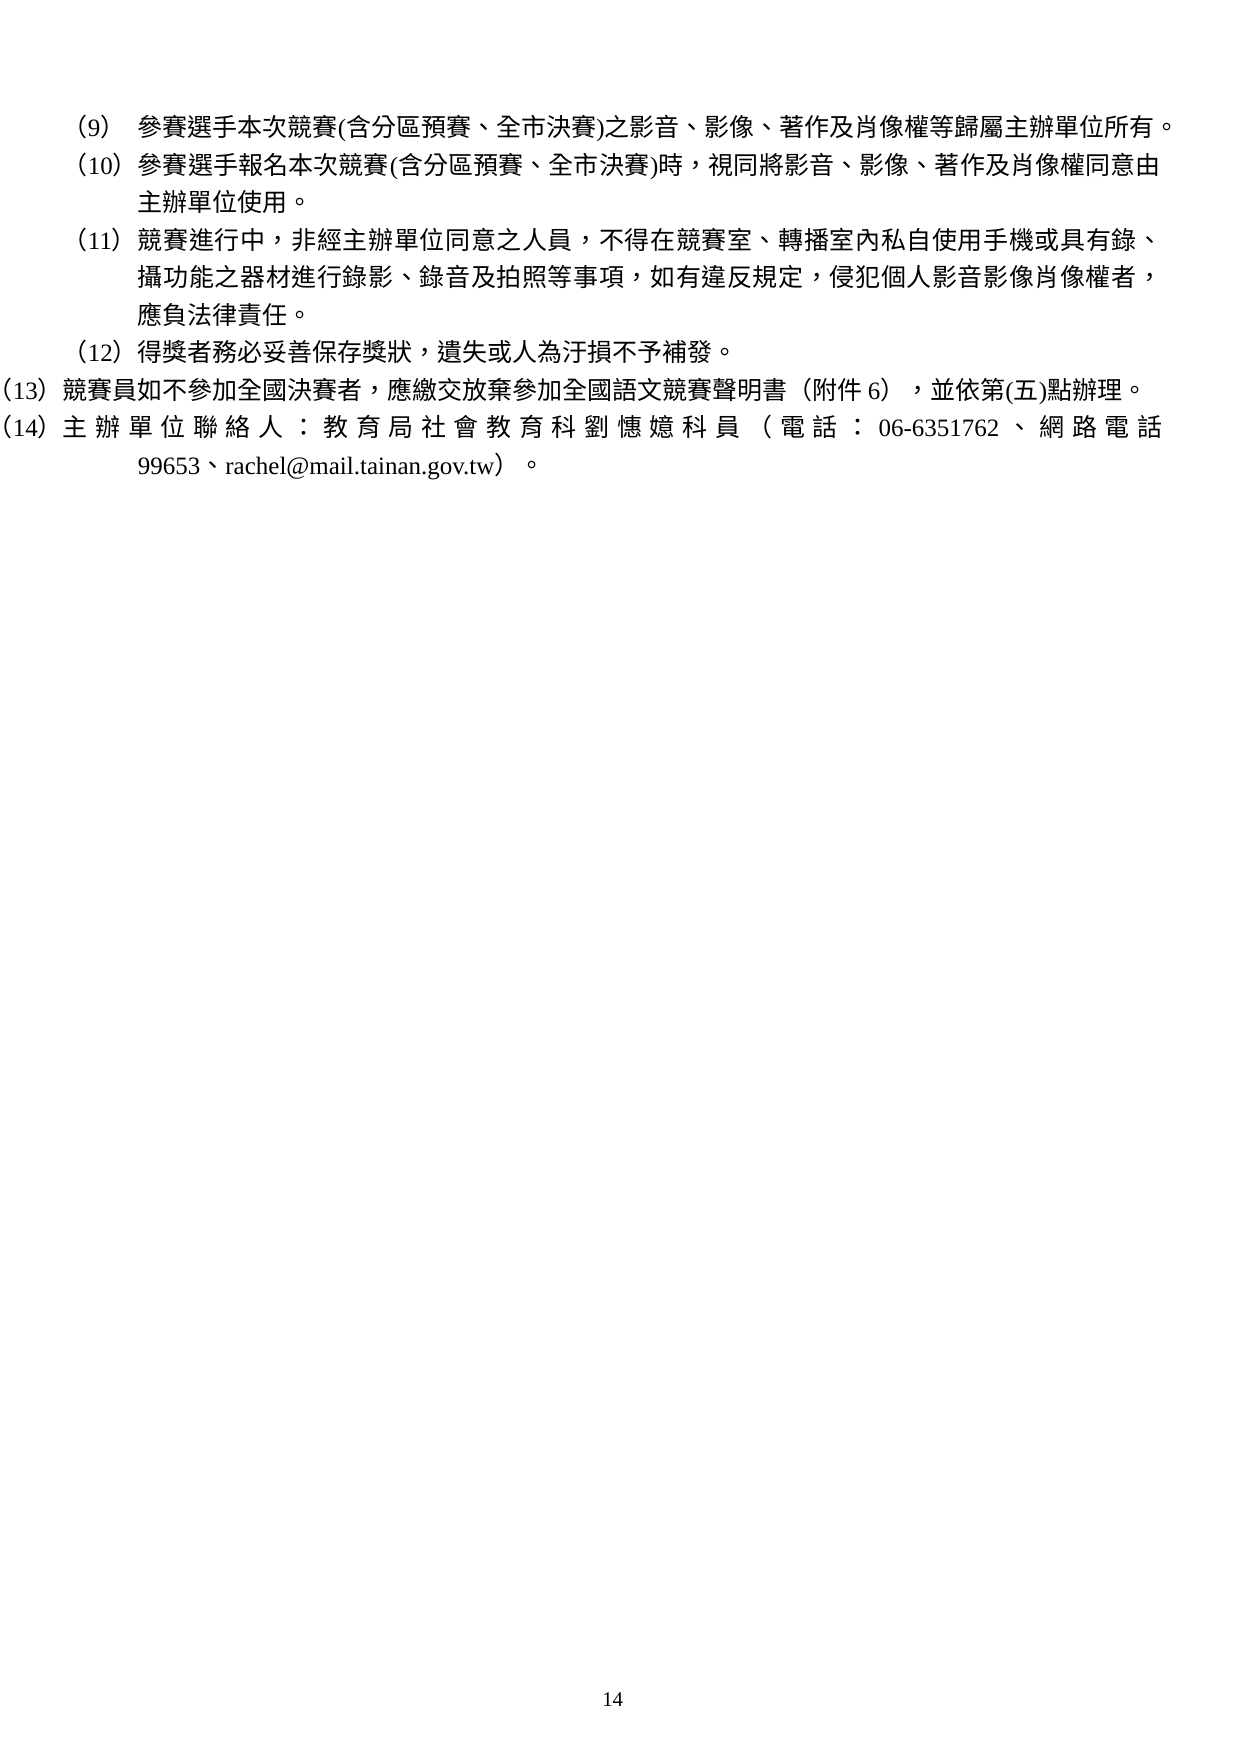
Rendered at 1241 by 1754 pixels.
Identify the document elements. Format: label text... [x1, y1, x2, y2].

list 參賽選手本次競賽(含分區預賽、全市決賽)之影音、影像、著作及肖像權等歸屬主辦單位所有。 [63, 107, 1162, 144]
list 主辦單位聯絡人：教育局社會教育科劉憓嬑科員（電話：06-6351762、網路電話99653、rachel@mail.tainan.gov.tw）。 [0, 407, 1162, 482]
list 競賽進行中，非經主辦單位同意之人員，不得在競賽室、轉播室內私自使用手機或具有錄、攝功能之器材進行錄影、錄音及拍照等事項，如有違反規定，侵犯個人影音影像肖像權者，應負法律責任。 [63, 219, 1162, 332]
list 參賽選手報名本次競賽(含分區預賽、全市決賽)時，視同將影音、影像、著作及肖像權同意由主辦單位使用。 [63, 144, 1162, 219]
list 競賽員如不參加全國決賽者，應繳交放棄參加全國語文競賽聲明書（附件6），並依第(五)點辦理。 [0, 369, 1162, 407]
list 得獎者務必妥善保存獎狀，遺失或人為汙損不予補發。 [63, 332, 1162, 369]
